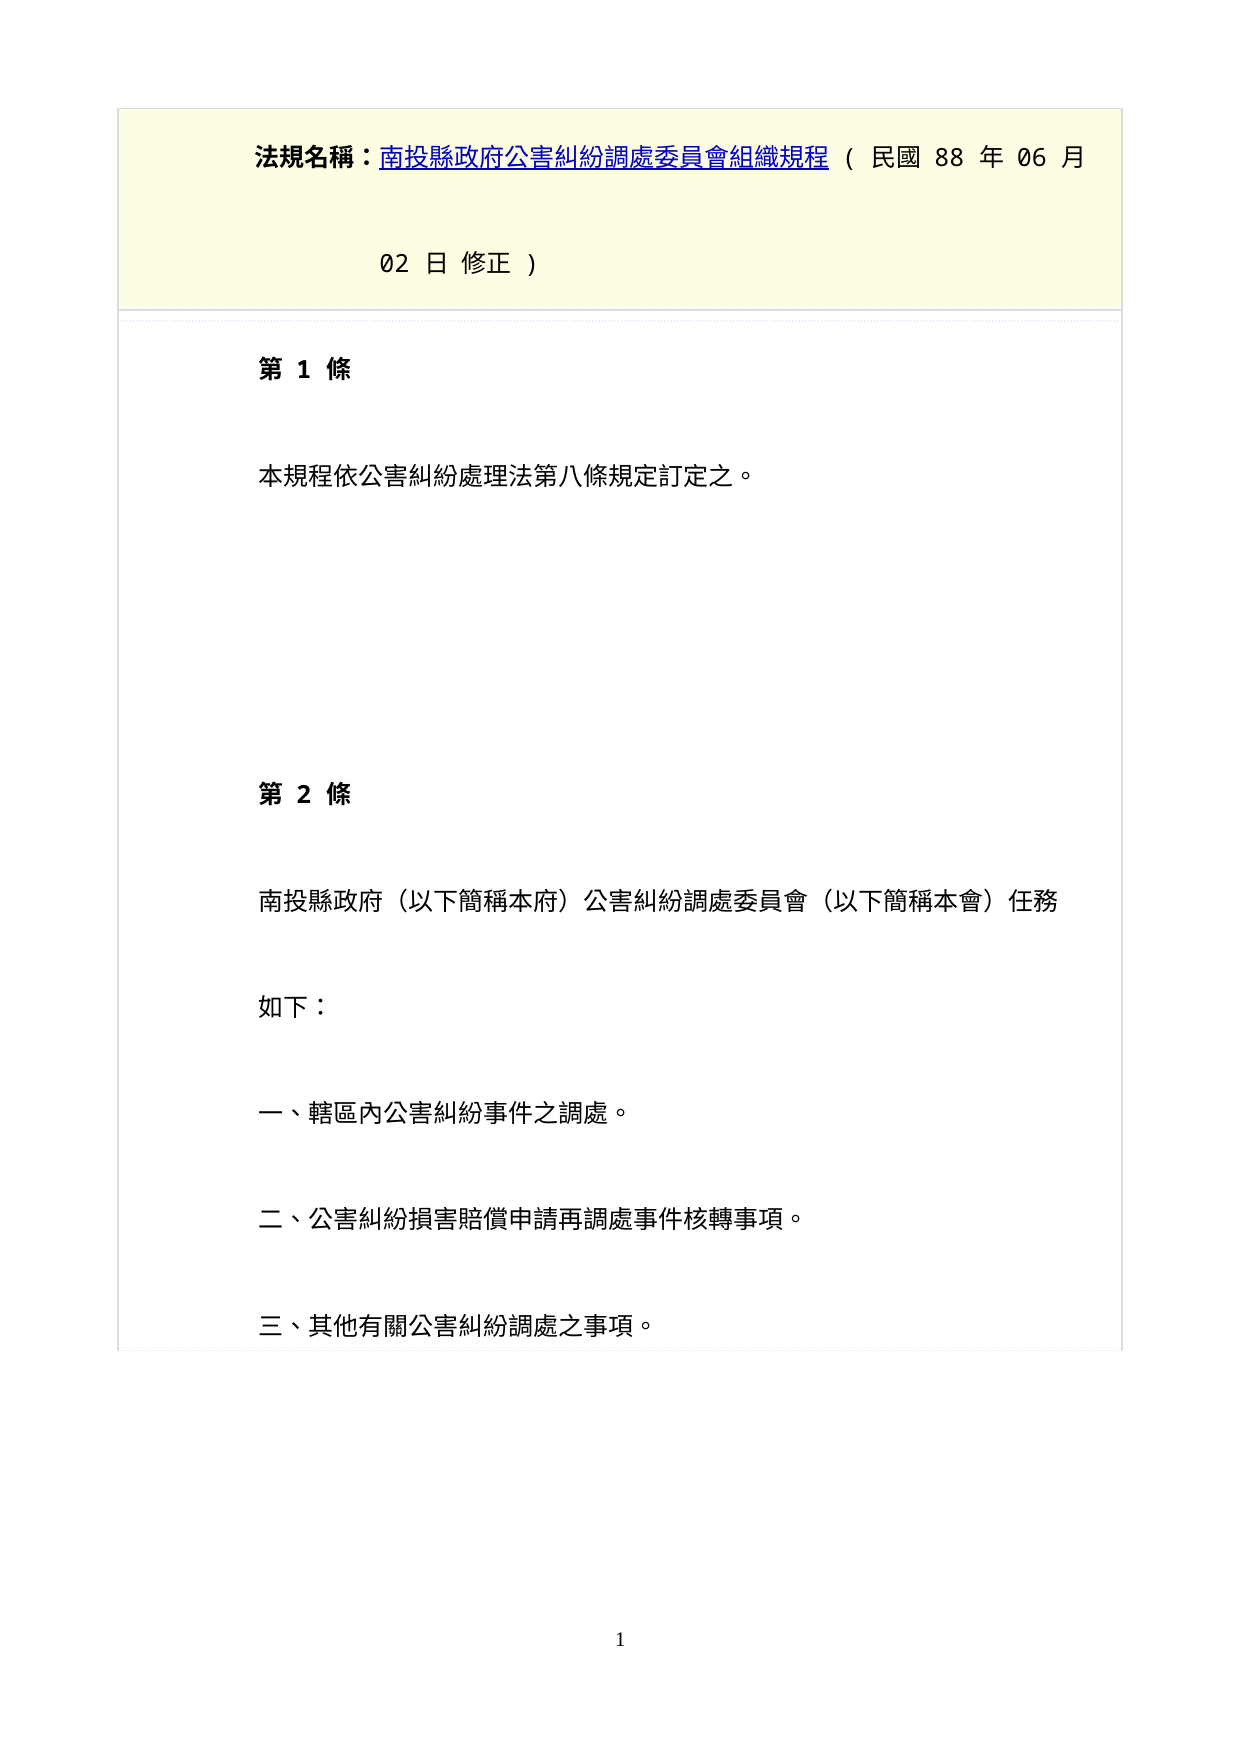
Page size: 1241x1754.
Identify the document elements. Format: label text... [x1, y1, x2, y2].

table_cell 第 1 條 本規程依公害糾紛處理法第八條規定訂定之。 第 2 條 南投縣政府（以下簡稱本府）公害糾紛調處委員會（以下簡稱本會）任務 如下： 一、轄區內公害糾紛事件之調處。 二、公害糾紛損害賠償申請再調處事件核轉事項。 三、其他有關公害糾紛調處之事項。 [259, 320, 1121, 1349]
table_header 法規名稱： [119, 109, 379, 307]
table_header [119, 311, 259, 320]
table_header [259, 311, 1121, 320]
table_cell [119, 320, 259, 1349]
table_header 南投縣政府公害糾紛調處委員會組織規程 ( 民國 88 年 06 月 02 日 修正 ) [379, 109, 1121, 307]
